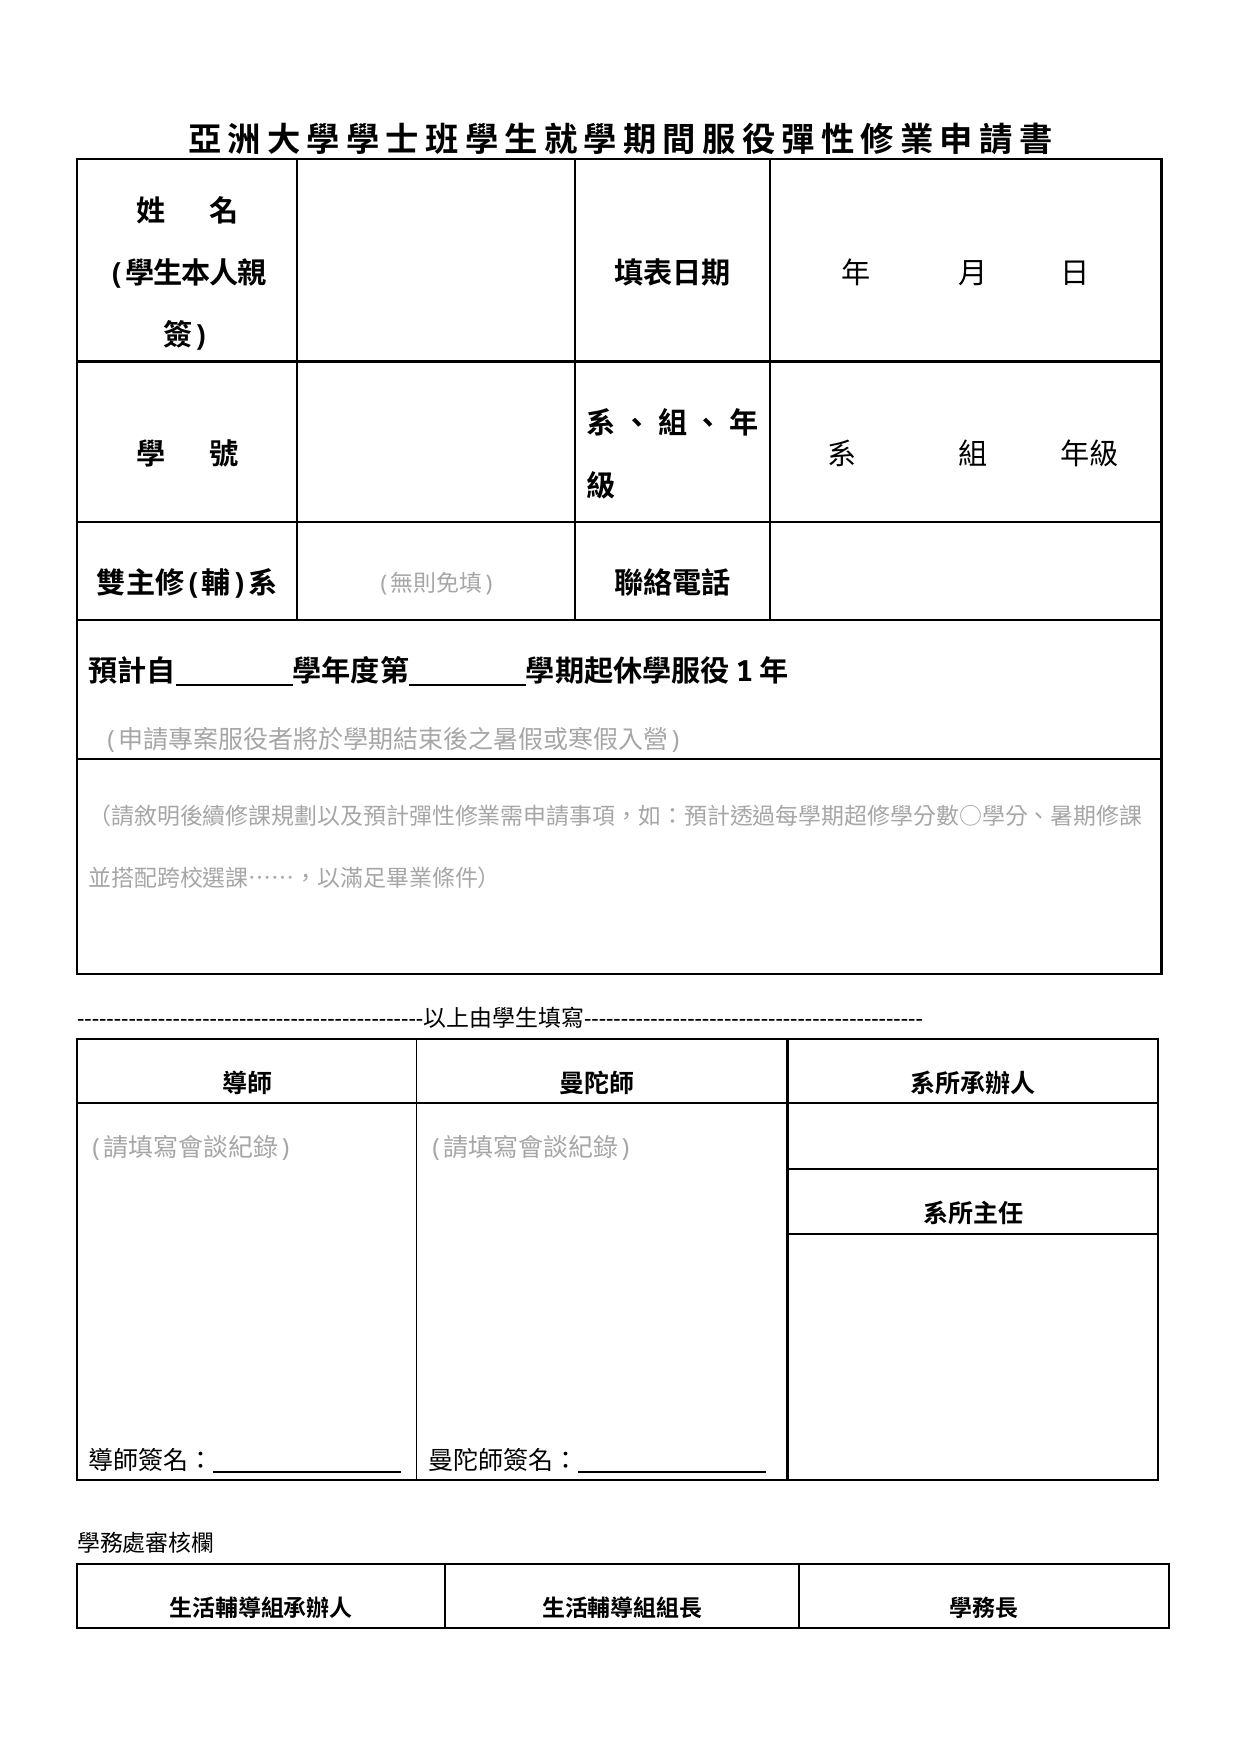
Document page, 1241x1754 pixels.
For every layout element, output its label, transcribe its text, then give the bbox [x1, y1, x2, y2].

text 亞洲大學學士班學生就學期間服役彈性修業申請書 [77, 96, 1163, 158]
table_cell （請敘明後續修課規劃以及預計彈性修業需申請事項，如：預計透過每學期超修學分數○學分、暑期修課並搭配跨校選課……，以滿足畢業條件） [78, 760, 1160, 973]
table_header 生活輔導組承辦人 [78, 1565, 444, 1627]
table_cell [771, 523, 1160, 619]
table_header 年 月 日 [771, 160, 1160, 360]
table_cell 聯絡電話 [576, 523, 769, 619]
table_cell (請填寫會談紀錄) 導師簽名： [78, 1104, 416, 1479]
table_header 曼陀師 [417, 1040, 786, 1102]
table_cell 系所主任 [789, 1170, 1157, 1232]
table_cell 雙主修(輔)系 [78, 523, 296, 619]
table_header 學務長 [800, 1565, 1168, 1627]
table_cell 學 號 [78, 363, 296, 521]
table_header 填表日期 [576, 160, 769, 360]
table_cell 系 組 年級 [771, 363, 1160, 521]
table_cell [789, 1104, 1157, 1168]
table_header 姓 名 (學生本人親簽) [78, 160, 296, 360]
table_cell 預計自 學年度第 學期起休學服役1年 (申請專案服役者將於學期結束後之暑假或寒假入營) [78, 621, 1160, 758]
table_header 系所承辦人 [789, 1040, 1157, 1102]
table_cell (無則免填) [298, 523, 574, 619]
table_header 導師 [78, 1040, 416, 1102]
text -----------------------------------------------以上由學生填寫---------------------------------------------- [77, 975, 1163, 1037]
table_cell 系、組、年級 [576, 363, 769, 521]
table_header [298, 160, 574, 360]
table_cell [789, 1235, 1157, 1479]
text 學務處審核欄 [77, 1500, 1163, 1562]
table_cell [298, 363, 574, 521]
table_header 生活輔導組組長 [446, 1565, 798, 1627]
table_cell (請填寫會談紀錄) 曼陀師簽名： [417, 1104, 786, 1479]
